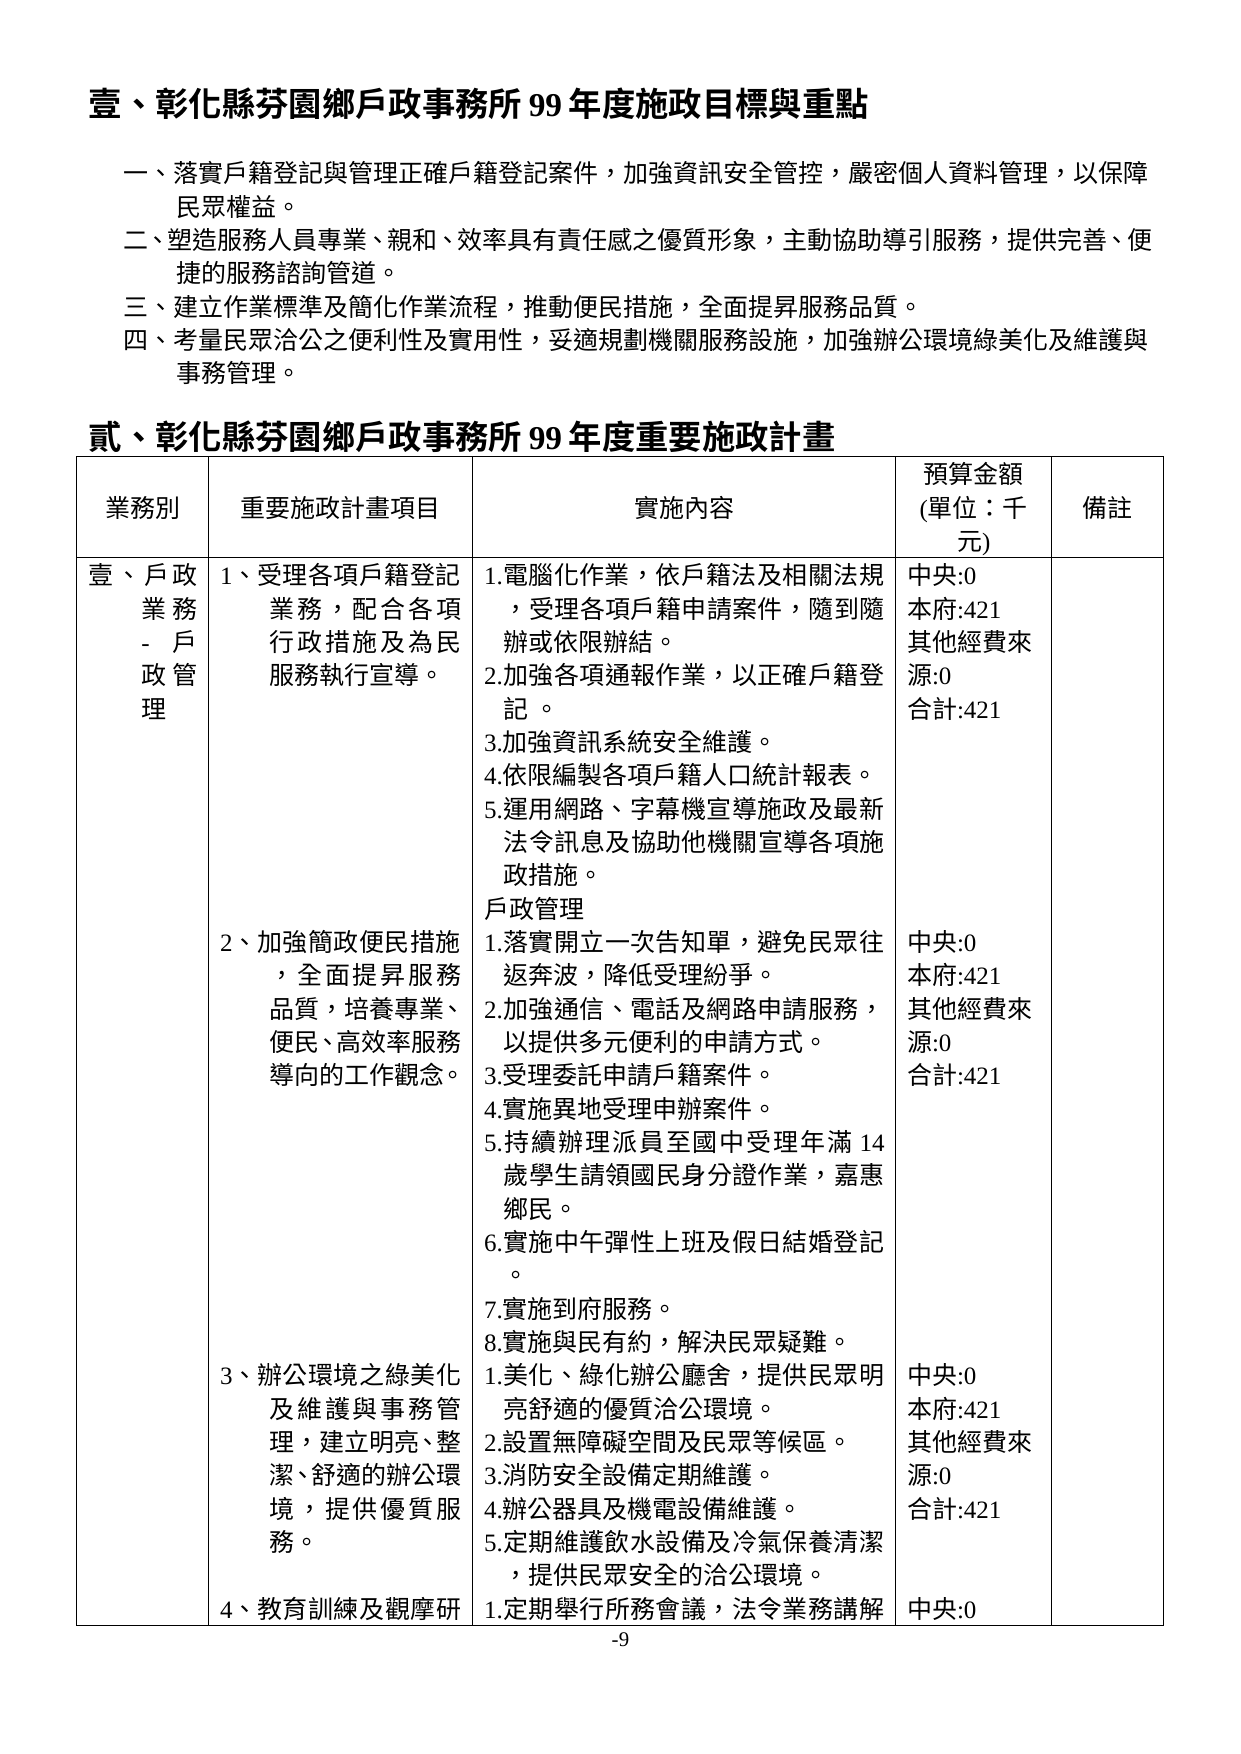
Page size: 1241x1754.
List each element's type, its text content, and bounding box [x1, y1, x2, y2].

table_header 重要施政計畫項目 [209, 457, 472, 557]
table_header 業務別 [77, 457, 208, 557]
table_cell [77, 925, 208, 1358]
table_cell 1.定期舉行所務會議，法令業務講解 [473, 1591, 895, 1625]
table_cell [1052, 925, 1163, 1358]
table_cell 壹、戶政業務-戶政管理 [77, 558, 208, 925]
table_cell 中央:0 本府:421 其他經費來源:0 合計:421 [896, 1358, 1051, 1591]
table_header 預算金額 (單位：千元) [896, 457, 1051, 557]
table_cell 中央:0 [896, 1591, 1051, 1625]
table_cell [77, 1591, 208, 1625]
table_cell 中央:0 本府:421 其他經費來源:0 合計:421 [896, 925, 1051, 1358]
table_header 實施內容 [473, 457, 895, 557]
table_cell [77, 1358, 208, 1591]
table_header 備註 [1052, 457, 1163, 557]
text 貳、彰化縣芬園鄉戶政事務所99年度重要施政計畫 [88, 423, 1152, 456]
table_cell 1.電腦化作業，依戶籍法及相關法規，受理各項戶籍申請案件，隨到隨辦或依限辦結。 2.加強各項通報作業，以正確戶籍登記 。 3.加強資訊系統安全維護。 4.依限編製各項戶籍人口統計報表。 5.運用網路、字幕機宣導施政及最新法令訊息及協助他機關宣導各項施政措施。 戶政管理 [473, 558, 895, 925]
table_cell 加強簡政便民措施，全面提昇服務品質，培養專業、便民、高效率服務導向的工作觀念。 [209, 925, 472, 1358]
table_cell 辦公環境之綠美化及維護與事務管理，建立明亮、整潔、舒適的辦公環境，提供優質服務。 [209, 1358, 472, 1591]
text 壹、彰化縣芬園鄉戶政事務所99年度施政目標與重點 [88, 89, 1152, 123]
text 三、建立作業標準及簡化作業流程，推動便民措施，全面提昇服務品質。 [123, 289, 1152, 323]
table_cell 1.落實開立一次告知單，避免民眾往返奔波，降低受理紛爭。 2.加強通信、電話及網路申請服務，以提供多元便利的申請方式。 3.受理委託申請戶籍案件。 4.實施異地受理申辦案件。 5.持續辦理派員至國中受理年滿14歲學生請領國民身分證作業，嘉惠鄉民。 6.實施中午彈性上班及假日結婚登記。 7.實施到府服務。 8.實施與民有約，解決民眾疑難。 [473, 925, 895, 1358]
table_cell 教育訓練及觀摩研習 [209, 1591, 472, 1625]
table_cell [1052, 1591, 1163, 1625]
table_cell 中央:0 本府:421 其他經費來源:0 合計:421 [896, 558, 1051, 925]
text 二、塑造服務人員專業、親和、效率具有責任感之優質形象，主動協助導引服務，提供完善、便捷的服務諮詢管道。 [123, 223, 1152, 289]
table_cell [1052, 558, 1163, 925]
text 四、考量民眾洽公之便利性及實用性，妥適規劃機關服務設施，加強辦公環境綠美化及維護與事務管理。 [123, 323, 1152, 389]
table_cell 1.美化、綠化辦公廳舍，提供民眾明亮舒適的優質洽公環境。 2.設置無障礙空間及民眾等候區。 3.消防安全設備定期維護。 4.辦公器具及機電設備維護。 5.定期維護飲水設備及冷氣保養清潔，提供民眾安全的洽公環境。 [473, 1358, 895, 1591]
table_cell 受理各項戶籍登記業務，配合各項行政措施及為民服務執行宣導。 [209, 558, 472, 925]
table_cell [1052, 1358, 1163, 1591]
text 一、落實戶籍登記與管理正確戶籍登記案件，加強資訊安全管控，嚴密個人資料管理，以保障民眾權益。 [123, 156, 1152, 223]
